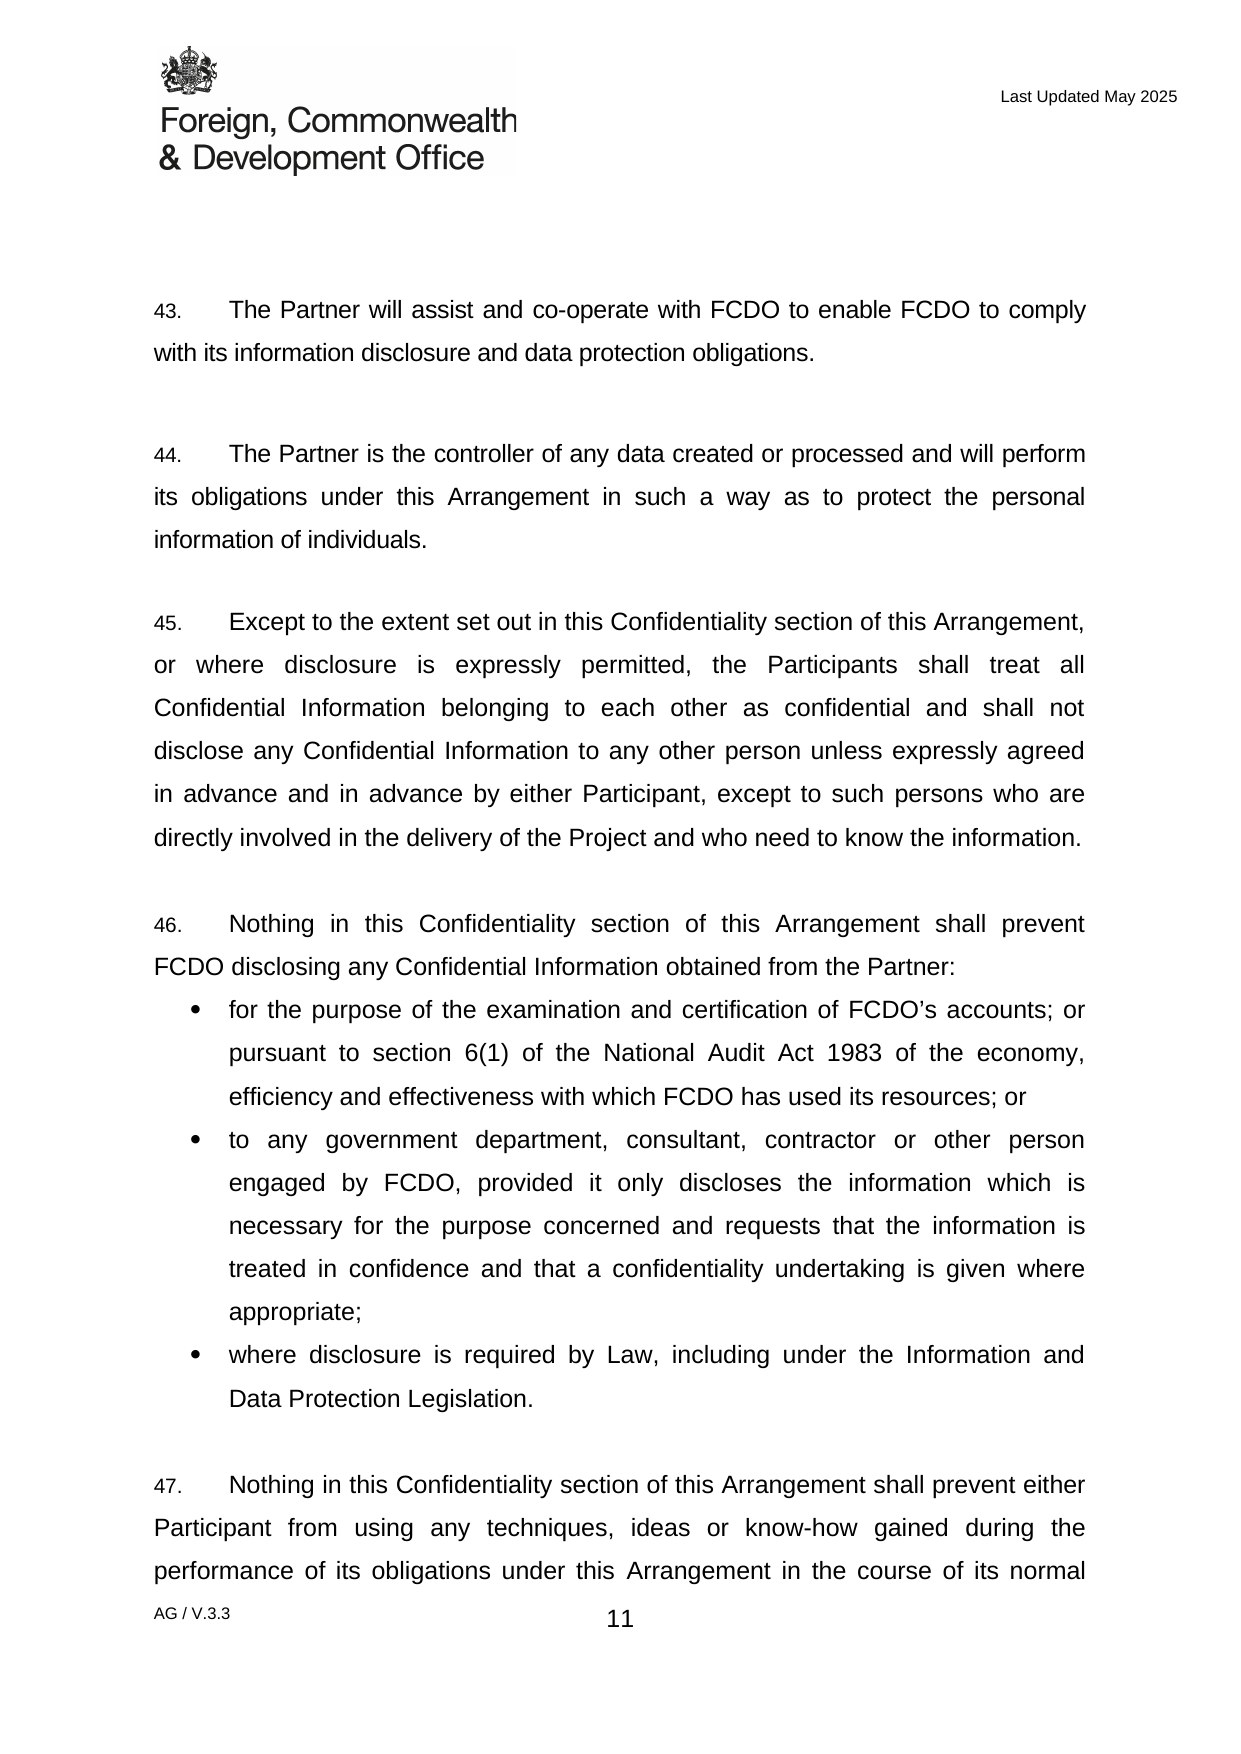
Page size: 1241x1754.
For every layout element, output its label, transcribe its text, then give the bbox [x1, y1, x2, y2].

list Nothing in this Confidentiality section of this Arrangement shall prevent FCDO disclosing any Confidential Information obtained from the Partner: [153, 909, 1087, 981]
list The Partner will assist and co-operate with FCDO to enable FCDO to comply with its information disclosure and data protection obligations. [153, 295, 1087, 367]
list for the purpose of the examination and certification of FCDO’s accounts; or pursuant to section 6(1) of the National Audit Act 1983 of the economy, efficiency and effectiveness with which FCDO has used its resources; or [191, 995, 1087, 1110]
list Nothing in this Confidentiality section of this Arrangement shall prevent either Participant from using any techniques, ideas or know-how gained during the performance of its obligations under this Arrangement in the course of its normal [153, 1470, 1087, 1585]
list where disclosure is required by Law, including under the Information and Data Protection Legislation. [191, 1340, 1087, 1412]
list to any government department, consultant, contractor or other person engaged by FCDO, provided it only discloses the information which is necessary for the purpose concerned and requests that the information is treated in confidence and that a confidentiality undertaking is given where appropriate; [191, 1124, 1087, 1326]
list Except to the extent set out in this Confidentiality section of this Arrangement, or where disclosure is expressly permitted, the Participants shall treat all Confidential Information belonging to each other as confidential and shall not disclose any Confidential Information to any other person unless expressly agreed in advance and in advance by either Participant, except to such persons who are directly involved in the delivery of the Project and who need to know the information. [153, 607, 1087, 851]
list The Partner is the controller of any data created or processed and will perform its obligations under this Arrangement in such a way as to protect the personal information of individuals. [153, 439, 1087, 554]
